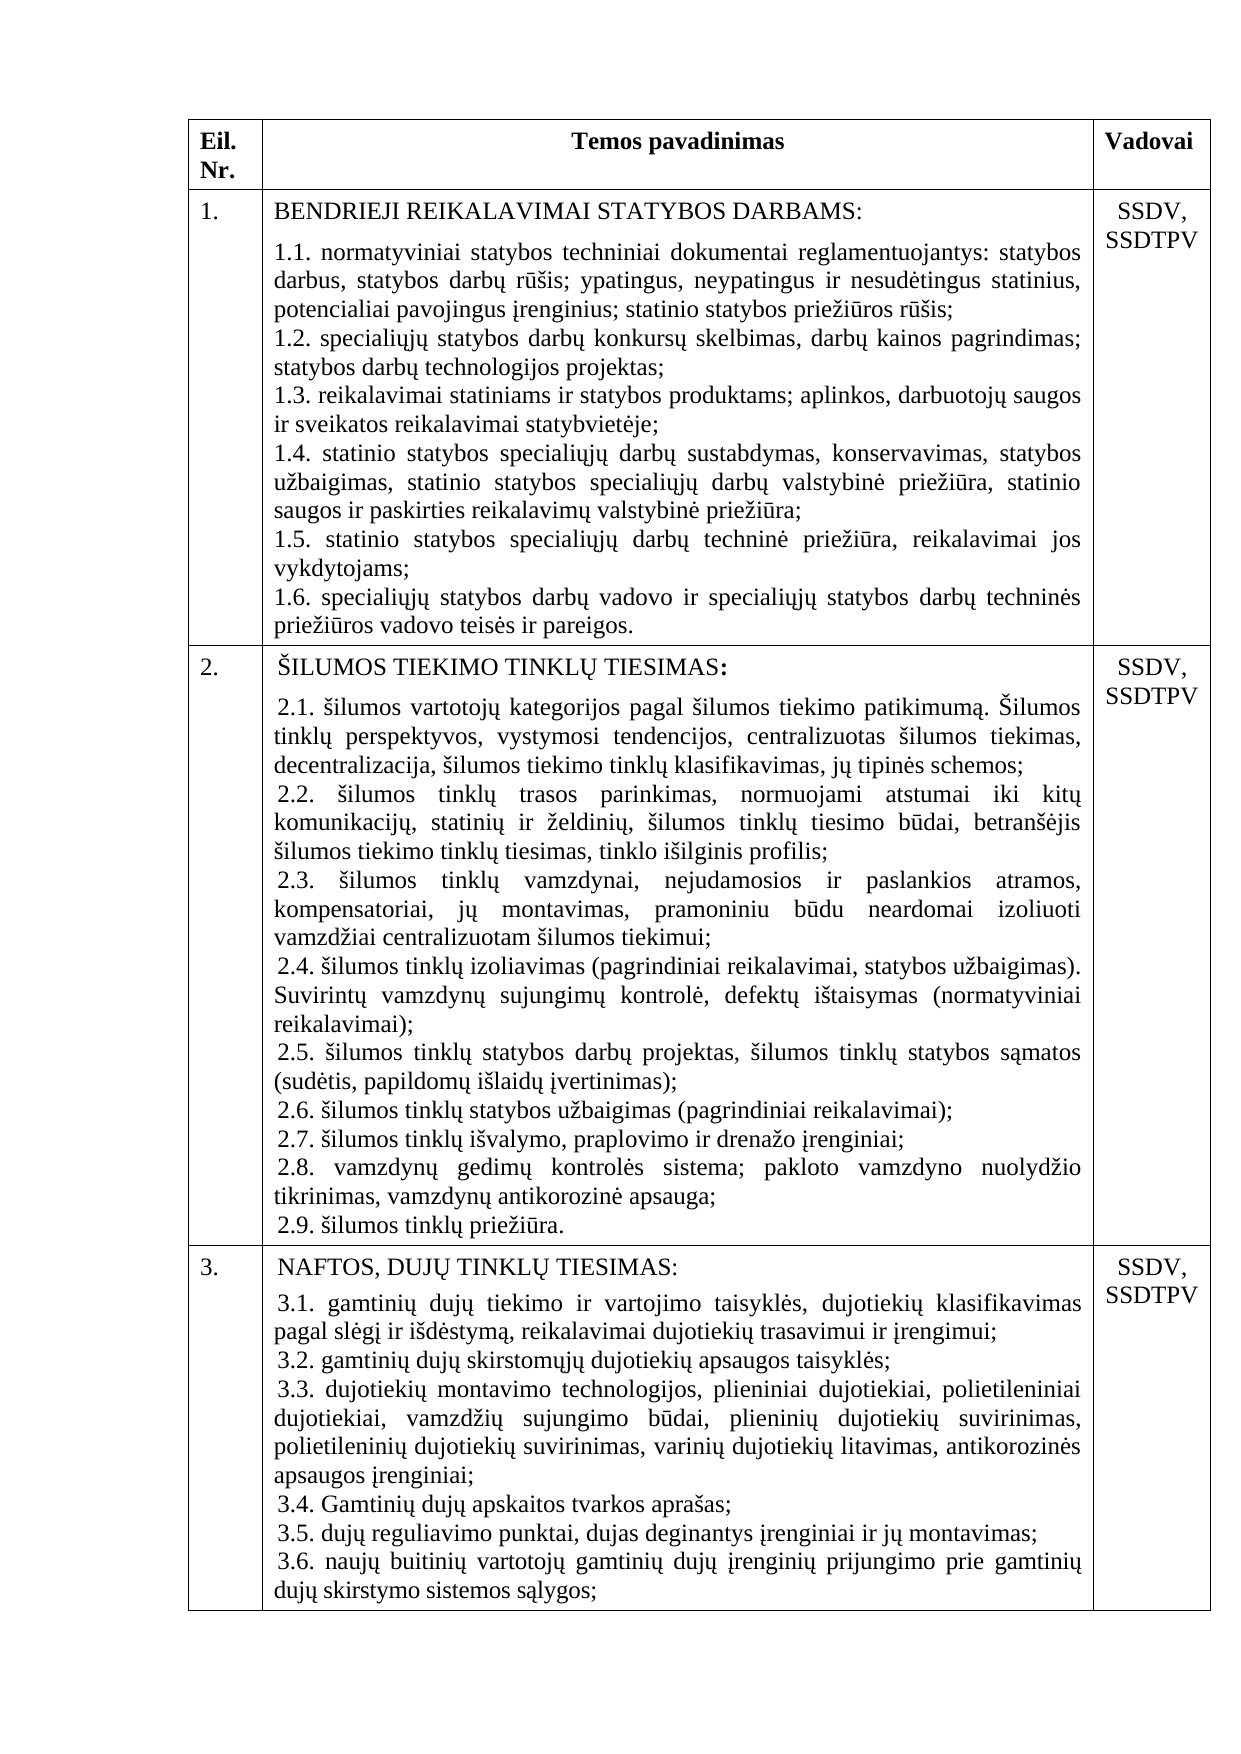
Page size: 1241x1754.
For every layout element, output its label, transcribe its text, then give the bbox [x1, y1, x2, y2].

table_cell 3. [189, 1246, 262, 1610]
table_cell ŠILUMOS TIEKIMO TINKLŲ TIESIMAS: 2.1. šilumos vartotojų kategorijos pagal šilumos tiekimo patikimumą. Šilumos tinklų perspektyvos, vystymosi tendencijos, centralizuotas šilumos tiekimas, decentralizacija, šilumos tiekimo tinklų klasifikavimas, jų tipinės schemos; 2.2. šilumos tinklų trasos parinkimas, normuojami atstumai iki kitų komunikacijų, statinių ir želdinių, šilumos tinklų tiesimo būdai, betranšėjis šilumos tiekimo tinklų tiesimas, tinklo išilginis profilis; 2.3. šilumos tinklų vamzdynai, nejudamosios ir paslankios atramos, kompensatoriai, jų montavimas, pramoniniu būdu neardomai izoliuoti vamzdžiai centralizuotam šilumos tiekimui; 2.4. šilumos tinklų izoliavimas (pagrindiniai reikalavimai, statybos užbaigimas). Suvirintų vamzdynų sujungimų kontrolė, defektų ištaisymas (normatyviniai reikalavimai); 2.5. šilumos tinklų statybos darbų projektas, šilumos tinklų statybos sąmatos (sudėtis, papildomų išlaidų įvertinimas); 2.6. šilumos tinklų statybos užbaigimas (pagrindiniai reikalavimai); 2.7. šilumos tinklų išvalymo, praplovimo ir drenažo įrenginiai; 2.8. vamzdynų gedimų kontrolės sistema; pakloto vamzdyno nuolydžio tikrinimas, vamzdynų antikorozinė apsauga; 2.9. šilumos tinklų priežiūra. [263, 646, 1093, 1244]
table_cell SSDV, SSDTPV [1094, 646, 1210, 1244]
table_cell 1. [189, 190, 262, 645]
table_cell BENDRIEJI REIKALAVIMAI STATYBOS DARBAMS: 1.1. normatyviniai statybos techniniai dokumentai reglamentuojantys: statybos darbus, statybos darbų rūšis; ypatingus, neypatingus ir nesudėtingus statinius, potencialiai pavojingus įrenginius; statinio statybos priežiūros rūšis; 1.2. specialiųjų statybos darbų konkursų skelbimas, darbų kainos pagrindimas; statybos darbų technologijos projektas; 1.3. reikalavimai statiniams ir statybos produktams; aplinkos, darbuotojų saugos ir sveikatos reikalavimai statybvietėje; 1.4. statinio statybos specialiųjų darbų sustabdymas, konservavimas, statybos užbaigimas, statinio statybos specialiųjų darbų valstybinė priežiūra, statinio saugos ir paskirties reikalavimų valstybinė priežiūra; 1.5. statinio statybos specialiųjų darbų techninė priežiūra, reikalavimai jos vykdytojams; 1.6. specialiųjų statybos darbų vadovo ir specialiųjų statybos darbų techninės priežiūros vadovo teisės ir pareigos. [263, 190, 1093, 645]
table_cell 2. [189, 646, 262, 1244]
table_cell NAFTOS, DUJŲ TINKLŲ TIESIMAS: 3.1. gamtinių dujų tiekimo ir vartojimo taisyklės, dujotiekių klasifikavimas pagal slėgį ir išdėstymą, reikalavimai dujotiekių trasavimui ir įrengimui; 3.2. gamtinių dujų skirstomųjų dujotiekių apsaugos taisyklės; 3.3. dujotiekių montavimo technologijos, plieniniai dujotiekiai, polietileniniai dujotiekiai, vamzdžių sujungimo būdai, plieninių dujotiekių suvirinimas, polietileninių dujotiekių suvirinimas, varinių dujotiekių litavimas, antikorozinės apsaugos įrenginiai; 3.4. Gamtinių dujų apskaitos tvarkos aprašas; 3.5. dujų reguliavimo punktai, dujas deginantys įrenginiai ir jų montavimas; 3.6. naujų buitinių vartotojų gamtinių dujų įrenginių prijungimo prie gamtinių dujų skirstymo sistemos sąlygos; [263, 1246, 1093, 1610]
table_header Vadovai [1094, 120, 1210, 189]
table_cell SSDV, SSDTPV [1094, 1246, 1210, 1610]
table_header Temos pavadinimas [263, 120, 1093, 189]
table_cell SSDV, SSDTPV [1094, 190, 1210, 645]
table_header Eil. Nr. [189, 120, 262, 189]
